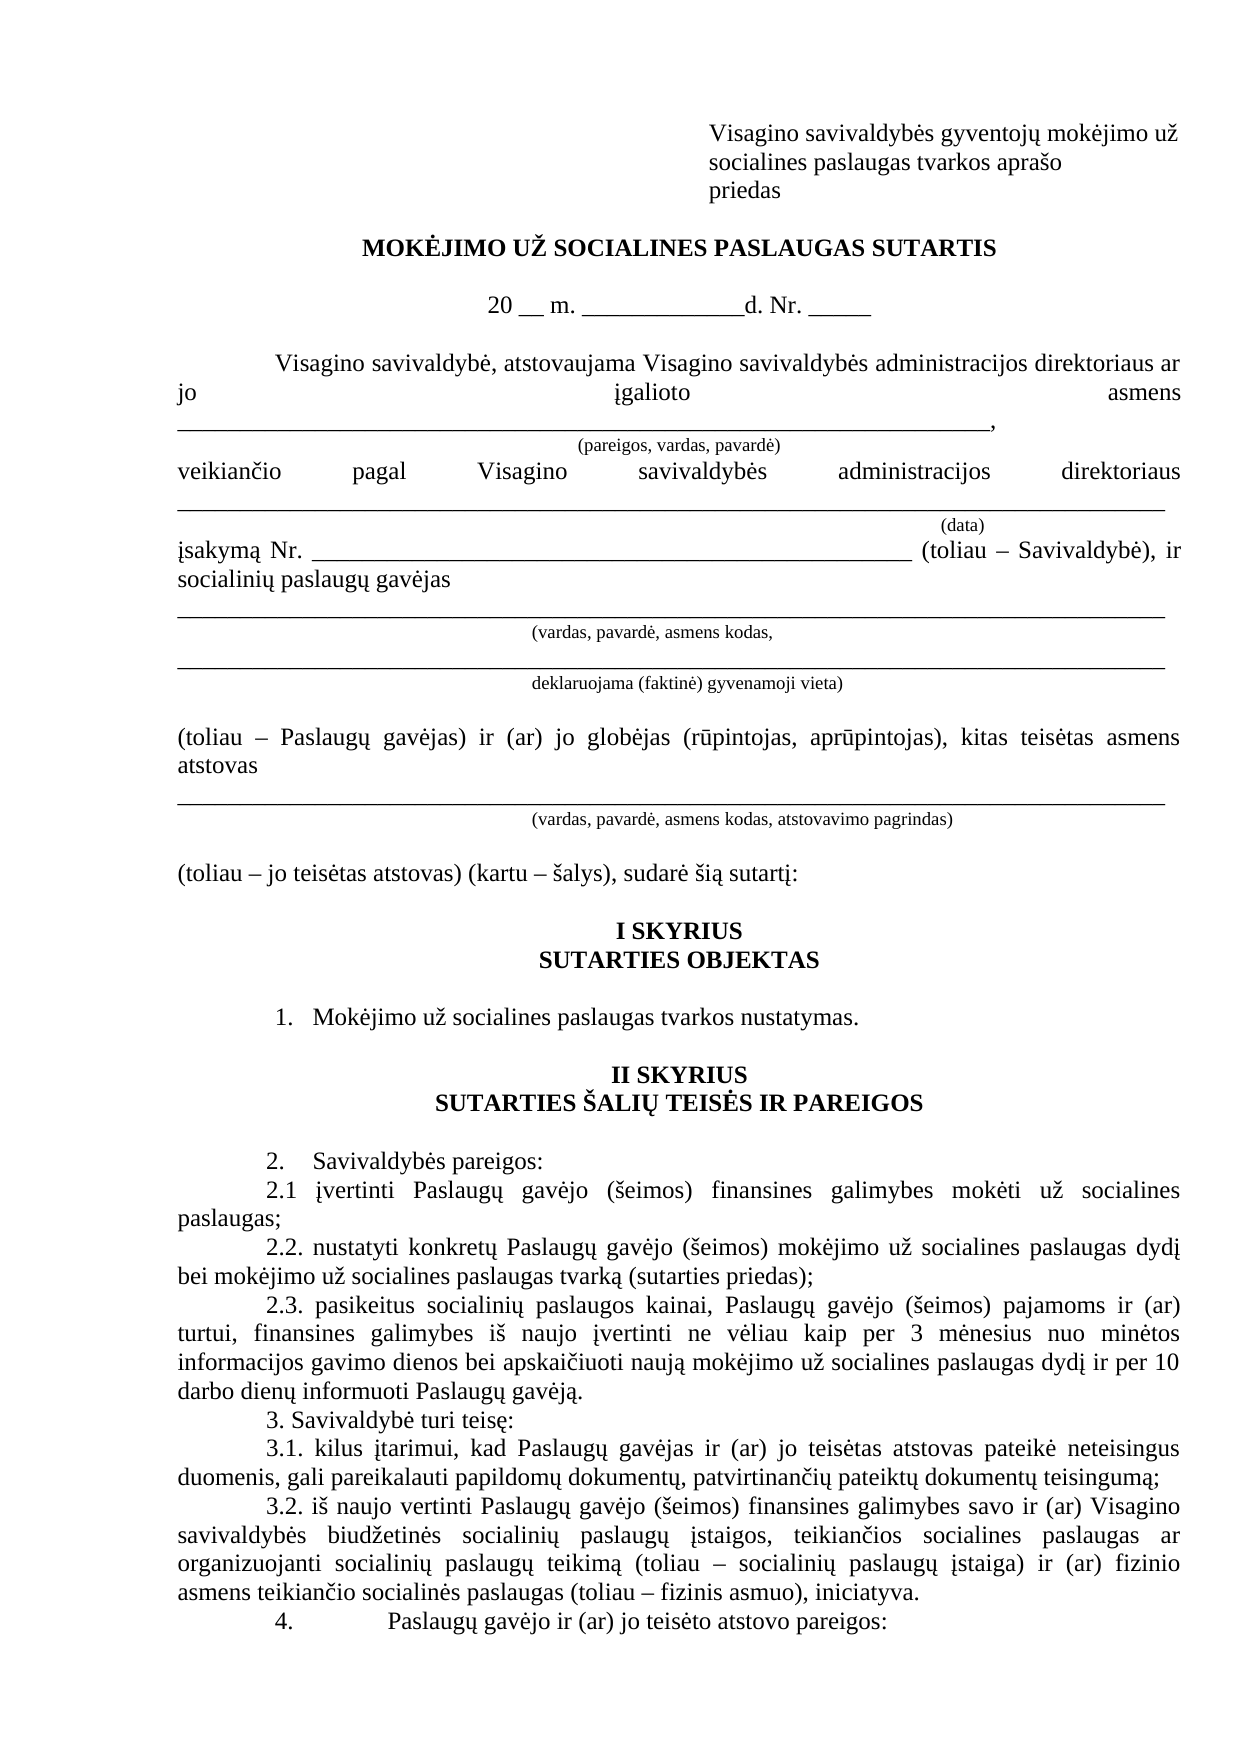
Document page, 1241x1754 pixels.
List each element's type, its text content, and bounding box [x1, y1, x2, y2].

text 2. Savivaldybės pareigos: [177, 1146, 1181, 1175]
text Visagino savivaldybė, atstovaujama Visagino savivaldybės administracijos direktoriaus ar jo įgalioto asmens _________________________________________________________________, [177, 348, 1181, 434]
text II SKYRIUS [177, 1060, 1181, 1088]
text _______________________________________________________________________________ [177, 592, 1181, 621]
text veikiančio pagal Visagino savivaldybės administracijos direktoriaus _______________________________________________________________________________ [177, 456, 1181, 513]
text 2.2. nustatyti konkretų Paslaugų gavėjo (šeimos) mokėjimo už socialines paslaugas dydį bei mokėjimo už socialines paslaugas tvarką (sutarties priedas); [177, 1232, 1181, 1290]
text socialines paslaugas tvarkos aprašo [709, 147, 1181, 176]
text (vardas, pavardė, asmens kodas, atstovavimo pagrindas) [177, 808, 1181, 830]
text įsakymą Nr. ________________________________________________ (toliau – Savivaldybė), ir socialinių paslaugų gavėjas [177, 535, 1181, 592]
text 2.1 įvertinti Paslaugų gavėjo (šeimos) finansines galimybes mokėti už socialines paslaugas; [177, 1175, 1181, 1232]
text (data) [177, 513, 1181, 535]
text SUTARTIES OBJEKTAS [177, 945, 1181, 973]
text I SKYRIUS [177, 916, 1181, 945]
text _______________________________________________________________________________ [177, 643, 1181, 672]
text 3.2. iš naujo vertinti Paslaugų gavėjo (šeimos) finansines galimybes savo ir (ar) Visagino savivaldybės biudžetinės socialinių paslaugų įstaigos, teikiančios socialines paslaugas ar organizuojanti socialinių paslaugų teikimą (toliau – socialinių paslaugų įstaiga) ir (ar) fizinio asmens teikiančio socialinės paslaugas (toliau – fizinis asmuo), iniciatyva. [177, 1491, 1181, 1606]
text Visagino savivaldybės gyventojų mokėjimo už [709, 118, 1181, 147]
text SUTARTIES ŠALIŲ TEISĖS IR PAREIGOS [177, 1088, 1181, 1117]
text _______________________________________________________________________________ [177, 779, 1181, 808]
text (toliau – Paslaugų gavėjas) ir (ar) jo globėjas (rūpintojas, aprūpintojas), kitas teisėtas asmens atstovas [177, 722, 1181, 779]
text 1. Mokėjimo už socialines paslaugas tvarkos nustatymas. [177, 1002, 1181, 1031]
text MOKĖJIMO UŽ SOCIALINES PASLAUGAS SUTARTIS [177, 233, 1181, 262]
text deklaruojama (faktinė) gyvenamoji vieta) [177, 672, 1181, 693]
text 3. Savivaldybė turi teisę: [177, 1405, 1181, 1433]
text 20 __ m. _____________d. Nr. _____ [177, 291, 1181, 319]
text 4. Paslaugų gavėjo ir (ar) jo teisėto atstovo pareigos: [252, 1606, 1181, 1635]
text (vardas, pavardė, asmens kodas, [177, 621, 1181, 643]
text (toliau – jo teisėtas atstovas) (kartu – šalys), sudarė šią sutartį: [177, 858, 1181, 887]
text 3.1. kilus įtarimui, kad Paslaugų gavėjas ir (ar) jo teisėtas atstovas pateikė neteisingus duomenis, gali pareikalauti papildomų dokumentų, patvirtinančių pateiktų dokumentų teisingumą; [177, 1433, 1181, 1491]
text 2.3. pasikeitus socialinių paslaugos kainai, Paslaugų gavėjo (šeimos) pajamoms ir (ar) turtui, finansines galimybes iš naujo įvertinti ne vėliau kaip per 3 mėnesius nuo minėtos informacijos gavimo dienos bei apskaičiuoti naują mokėjimo už socialines paslaugas dydį ir per 10 darbo dienų informuoti Paslaugų gavėją. [177, 1290, 1181, 1405]
text priedas [709, 176, 1181, 204]
text (pareigos, vardas, pavardė) [177, 434, 1181, 456]
